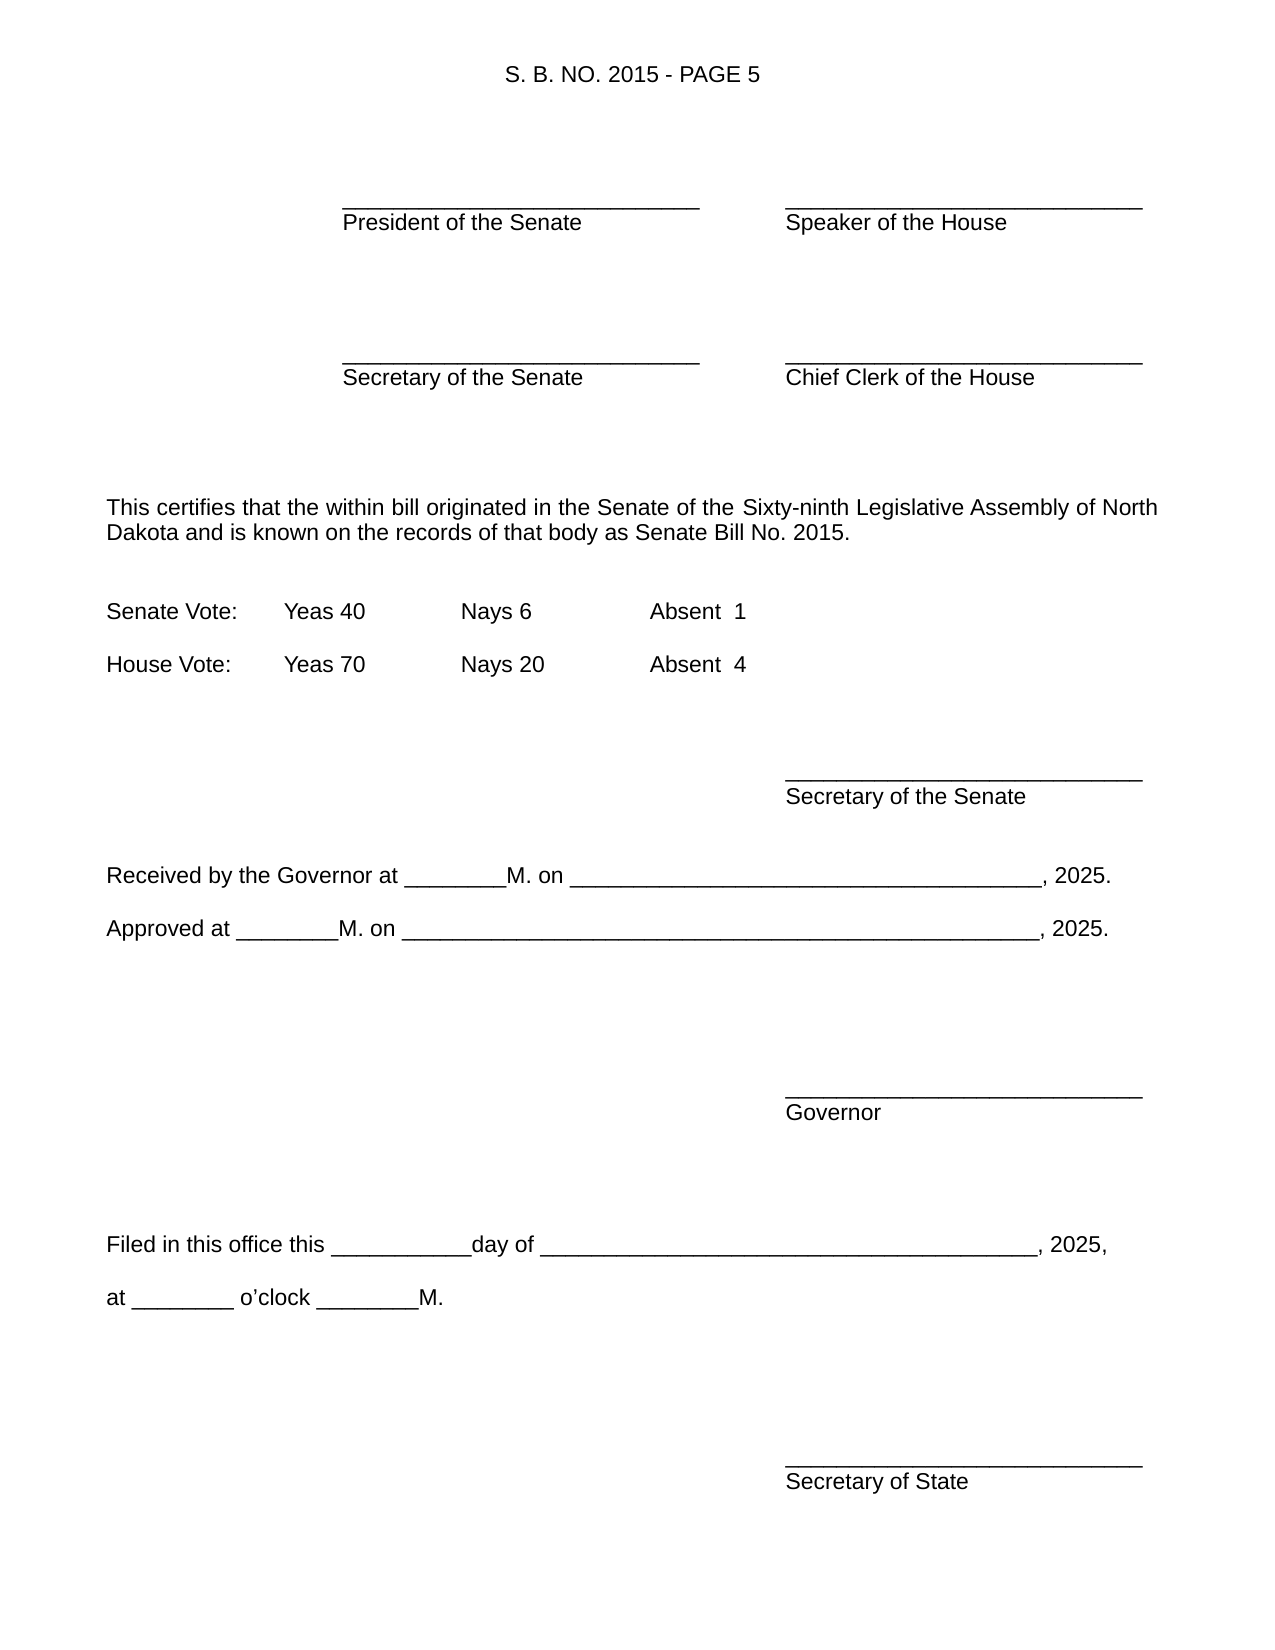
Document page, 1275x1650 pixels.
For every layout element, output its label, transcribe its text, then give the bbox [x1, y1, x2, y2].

text Approved at ________M. on __________________________________________________, 2025. [106, 914, 1158, 941]
text Secretary of the Senate Chief Clerk of the House [106, 366, 1158, 391]
text ____________________________ ____________________________ [106, 341, 1158, 366]
text ____________________________ [106, 756, 1158, 783]
text ____________________________ ____________________________ [106, 186, 1158, 211]
text at ________ o’clock ________M. [106, 1283, 1158, 1310]
text Received by the Governor at ________M. on _____________________________________, 2025. [106, 862, 1158, 888]
text This certifies that the within bill originated in the Senate of the Sixty-ninth Legislative Assembly of North Dakota and is known on the records of that body as Senate Bill No. 2015. [106, 496, 1158, 546]
text House Vote: Yeas 70 Nays 20 Absent 4 [106, 651, 1158, 677]
text ____________________________ [106, 1442, 1158, 1468]
text Senate Vote: Yeas 40 Nays 6 Absent 1 [106, 598, 1158, 625]
text Filed in this office this ___________day of _______________________________________, 2025, [106, 1231, 1158, 1257]
text ____________________________ [106, 1073, 1158, 1099]
text Secretary of State [106, 1468, 1158, 1494]
text Governor [106, 1099, 1158, 1125]
text Secretary of the Senate [106, 783, 1158, 809]
text President of the Senate Speaker of the House [106, 211, 1158, 236]
